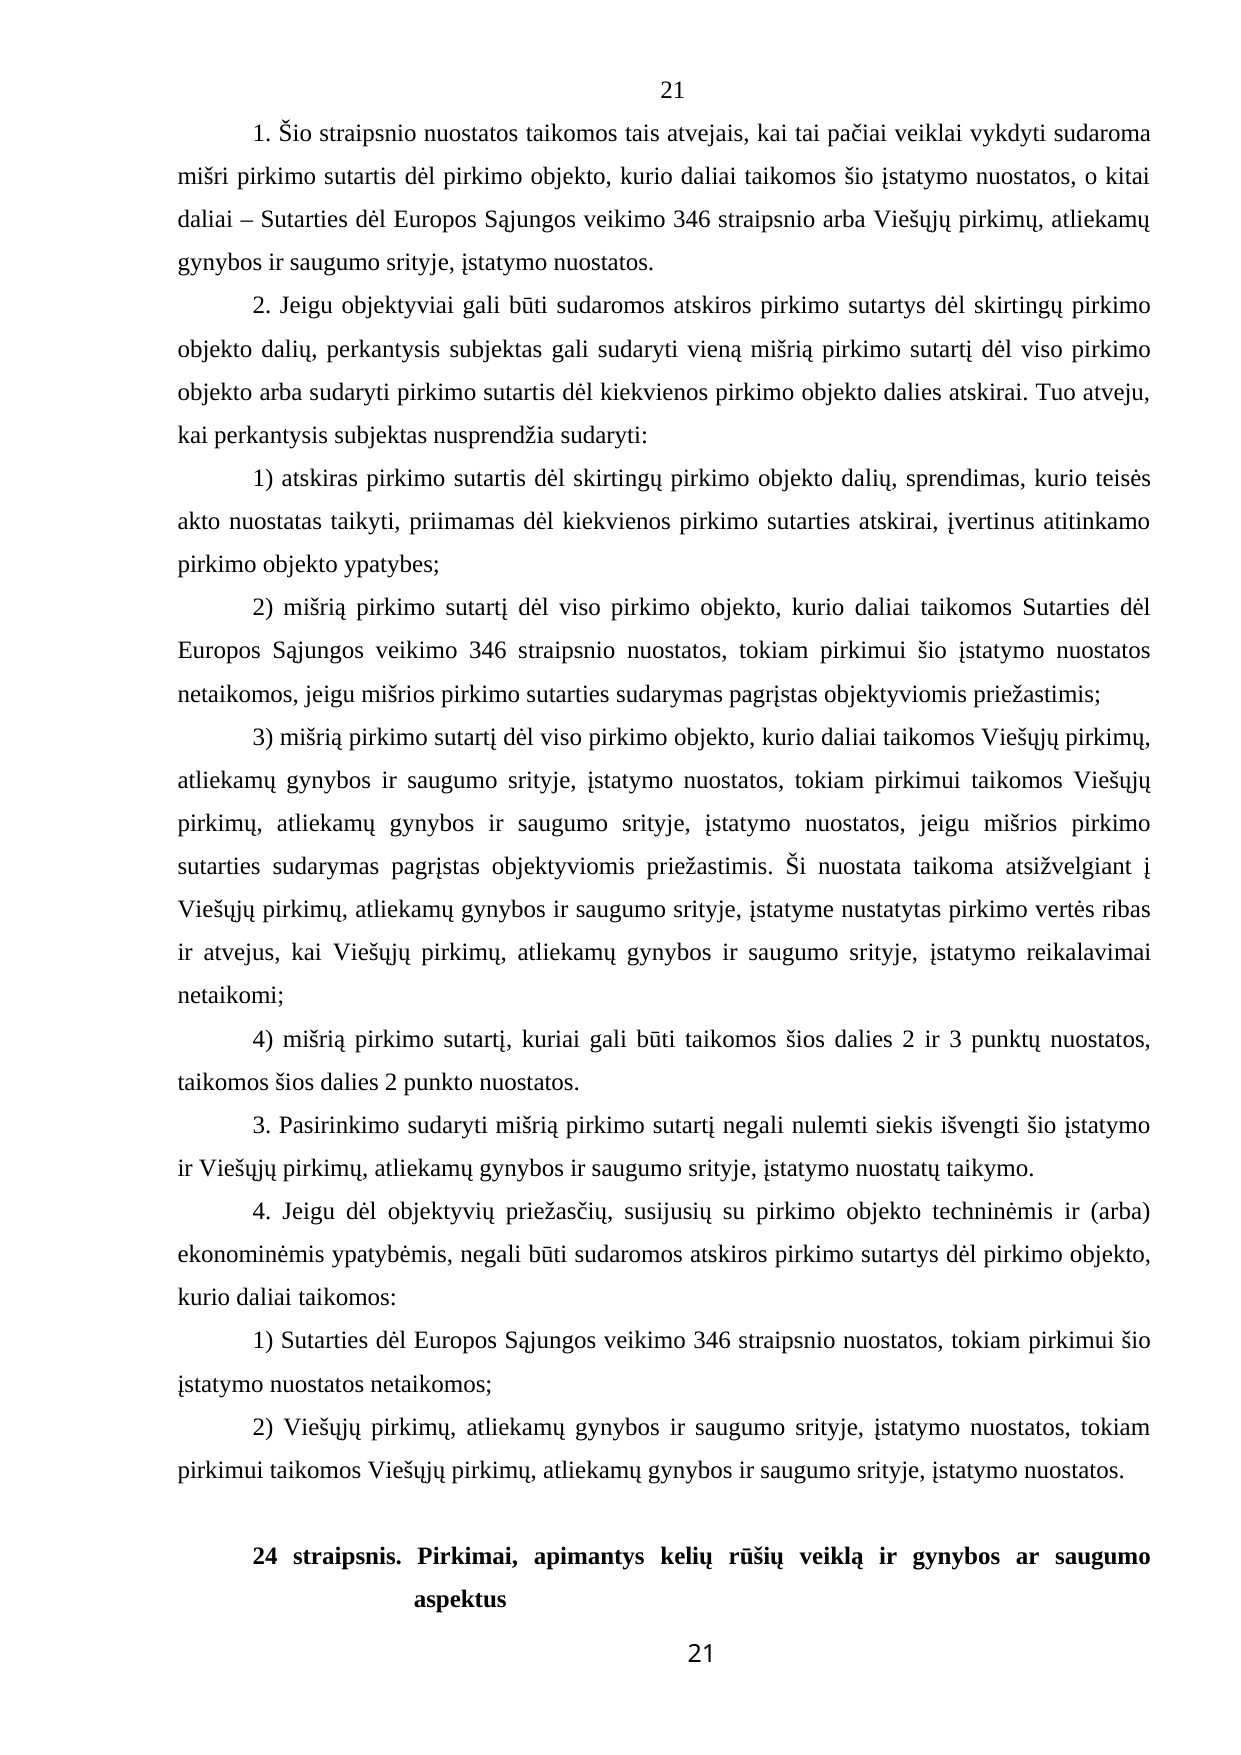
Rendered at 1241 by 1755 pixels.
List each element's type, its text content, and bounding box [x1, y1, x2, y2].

text 2) Viešųjų pirkimų, atliekamų gynybos ir saugumo srityje, įstatymo nuostatos, tokiam pirkimui taikomos Viešųjų pirkimų, atliekamų gynybos ir saugumo srityje, įstatymo nuostatos. [177, 1412, 1152, 1484]
text 4. Jeigu dėl objektyvių priežasčių, susijusių su pirkimo objekto techninėmis ir (arba) ekonominėmis ypatybėmis, negali būti sudaromos atskiros pirkimo sutartys dėl pirkimo objekto, kurio daliai taikomos: [177, 1196, 1152, 1311]
text 2) mišrią pirkimo sutartį dėl viso pirkimo objekto, kurio daliai taikomos Sutarties dėl Europos Sąjungos veikimo 346 straipsnio nuostatos, tokiam pirkimui šio įstatymo nuostatos netaikomos, jeigu mišrios pirkimo sutarties sudarymas pagrįstas objektyviomis priežastimis; [177, 592, 1152, 707]
text 1) Sutarties dėl Europos Sąjungos veikimo 346 straipsnio nuostatos, tokiam pirkimui šio įstatymo nuostatos netaikomos; [177, 1326, 1152, 1397]
text 24 straipsnis. Pirkimai, apimantys kelių rūšių veiklą ir gynybos ar saugumo aspektus [252, 1541, 1152, 1613]
text 1) atskiras pirkimo sutartis dėl skirtingų pirkimo objekto dalių, sprendimas, kurio teisės akto nuostatas taikyti, priimamas dėl kiekvienos pirkimo sutarties atskirai, įvertinus atitinkamo pirkimo objekto ypatybes; [177, 463, 1152, 578]
text 2. Jeigu objektyviai gali būti sudaromos atskiros pirkimo sutartys dėl skirtingų pirkimo objekto dalių, perkantysis subjektas gali sudaryti vieną mišrią pirkimo sutartį dėl viso pirkimo objekto arba sudaryti pirkimo sutartis dėl kiekvienos pirkimo objekto dalies atskirai. Tuo atveju, kai perkantysis subjektas nusprendžia sudaryti: [177, 291, 1152, 449]
text 4) mišrią pirkimo sutartį, kuriai gali būti taikomos šios dalies 2 ir 3 punktų nuostatos, taikomos šios dalies 2 punkto nuostatos. [177, 1024, 1152, 1096]
text 3) mišrią pirkimo sutartį dėl viso pirkimo objekto, kurio daliai taikomos Viešųjų pirkimų, atliekamų gynybos ir saugumo srityje, įstatymo nuostatos, tokiam pirkimui taikomos Viešųjų pirkimų, atliekamų gynybos ir saugumo srityje, įstatymo nuostatos, jeigu mišrios pirkimo sutarties sudarymas pagrįstas objektyviomis priežastimis. Ši nuostata taikoma atsižvelgiant į Viešųjų pirkimų, atliekamų gynybos ir saugumo srityje, įstatyme nustatytas pirkimo vertės ribas ir atvejus, kai Viešųjų pirkimų, atliekamų gynybos ir saugumo srityje, įstatymo reikalavimai netaikomi; [177, 722, 1152, 1009]
text 1. Šio straipsnio nuostatos taikomos tais atvejais, kai tai pačiai veiklai vykdyti sudaroma mišri pirkimo sutartis dėl pirkimo objekto, kurio daliai taikomos šio įstatymo nuostatos, o kitai daliai – Sutarties dėl Europos Sąjungos veikimo 346 straipsnio arba Viešųjų pirkimų, atliekamų gynybos ir saugumo srityje, įstatymo nuostatos. [177, 118, 1152, 276]
text 3. Pasirinkimo sudaryti mišrią pirkimo sutartį negali nulemti siekis išvengti šio įstatymo ir Viešųjų pirkimų, atliekamų gynybos ir saugumo srityje, įstatymo nuostatų taikymo. [177, 1110, 1152, 1182]
